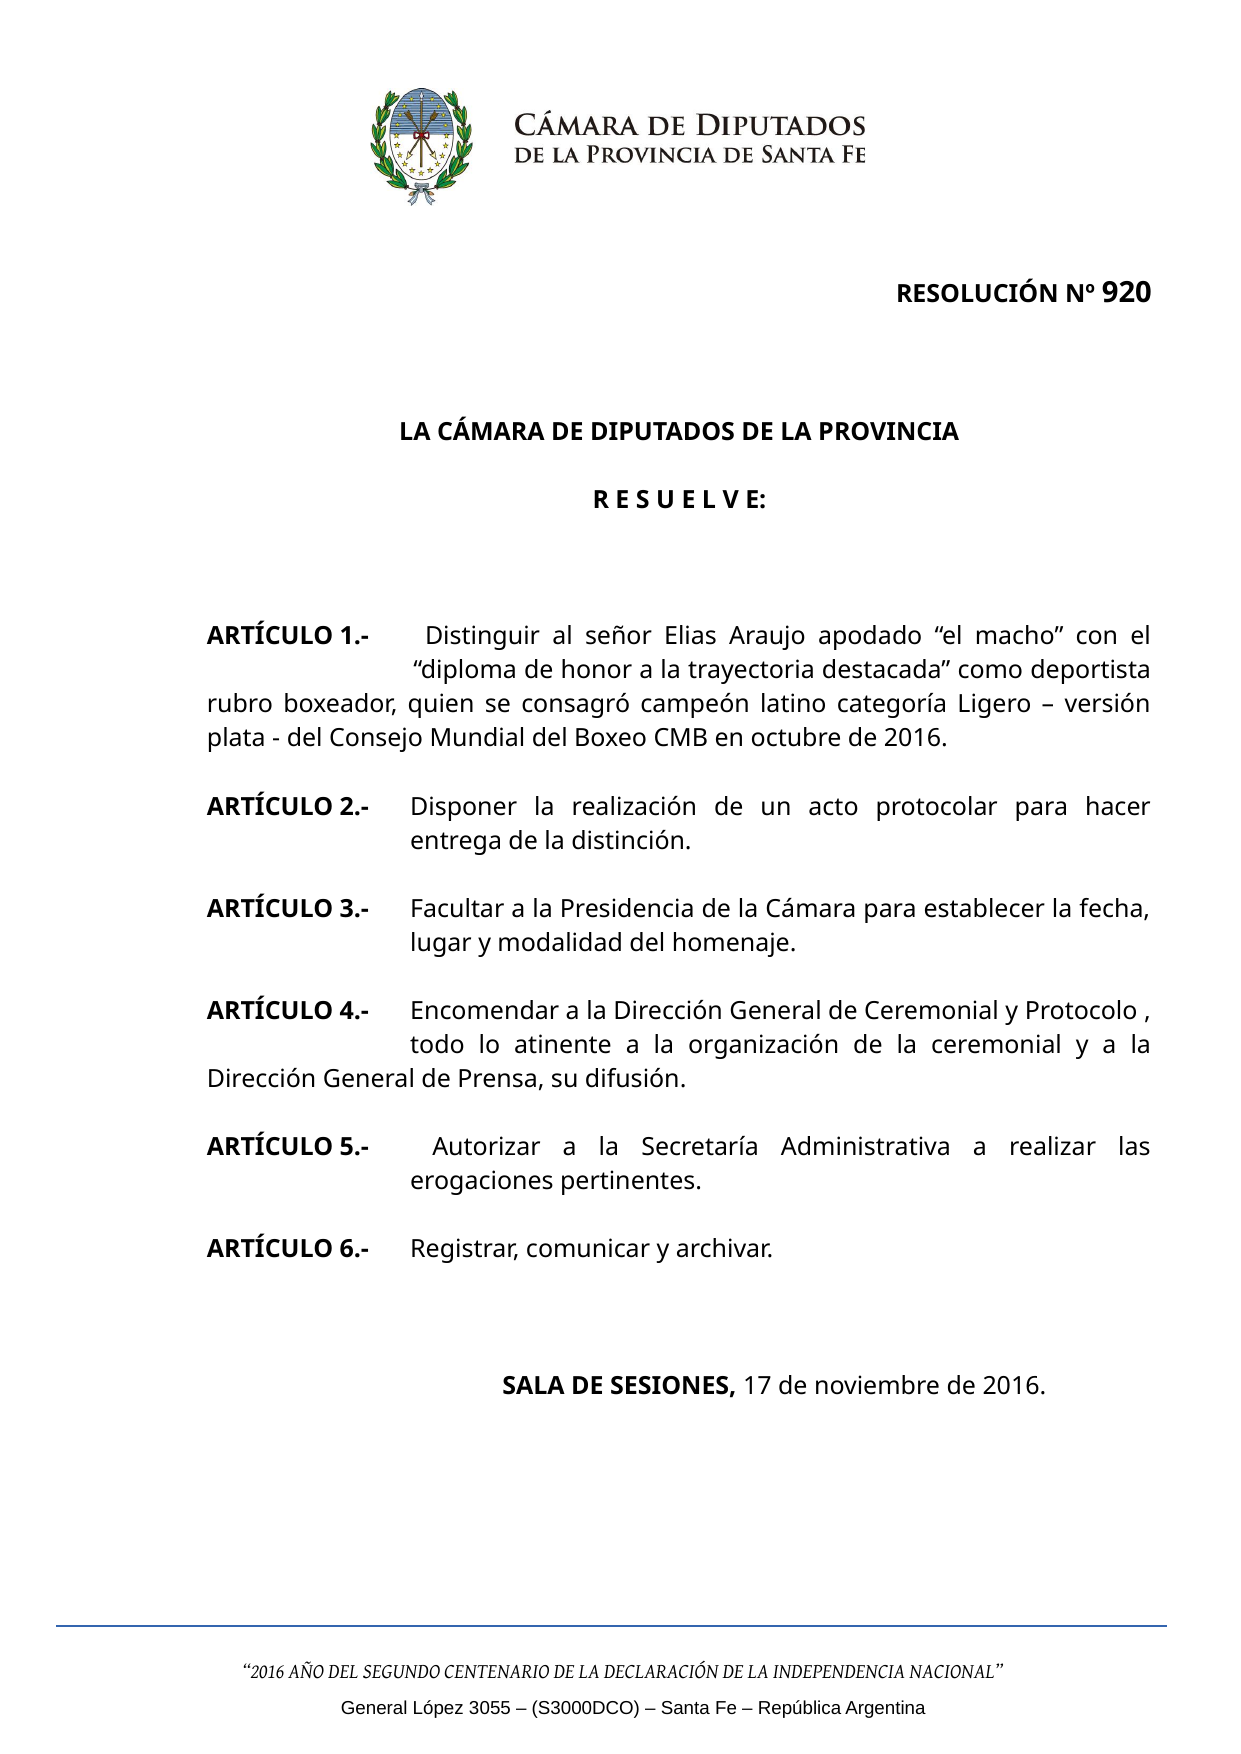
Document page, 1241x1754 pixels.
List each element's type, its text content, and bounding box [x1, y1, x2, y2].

text R E S U E L V E: [207, 482, 1152, 516]
table_header ARTÍCULO 6.- [207, 1231, 410, 1281]
text SALA DE SESIONES, 17 de noviembre de 2016. [207, 1367, 1152, 1401]
text Encomendar a la Dirección General de Ceremonial y Protocolo , todo lo atinente a la organización de la ceremonial y a la Dirección General de Prensa, su difusión. [207, 993, 1152, 1095]
table_header ARTÍCULO 1.- [207, 618, 413, 668]
text Facultar a la Presidencia de la Cámara para establecer la fecha, lugar y modalidad del homenaje. [207, 890, 1152, 958]
table_header ARTÍCULO 5.- [207, 1129, 410, 1179]
table_header ARTÍCULO 3.- [207, 890, 410, 941]
text RESOLUCIÓN Nº 920 [207, 272, 1152, 311]
table_header ARTÍCULO 4.- [207, 993, 410, 1043]
text Autorizar a la Secretaría Administrativa a realizar las erogaciones pertinentes. [207, 1129, 1152, 1197]
picture [370, 88, 866, 210]
table_header ARTÍCULO 2.- [207, 788, 410, 838]
text LA CÁMARA DE DIPUTADOS DE LA PROVINCIA [207, 413, 1152, 448]
text Registrar, comunicar y archivar. [410, 1231, 1152, 1265]
text Distinguir al señor Elias Araujo apodado “el macho” con el “diploma de honor a la trayectoria destacada” como deportista rubro boxeador, quien se consagró campeón latino categoría Ligero – versión plata - del Consejo Mundial del Boxeo CMB en octubre de 2016. [207, 618, 1152, 754]
text Disponer la realización de un acto protocolar para hacer entrega de la distinción. [207, 788, 1152, 856]
